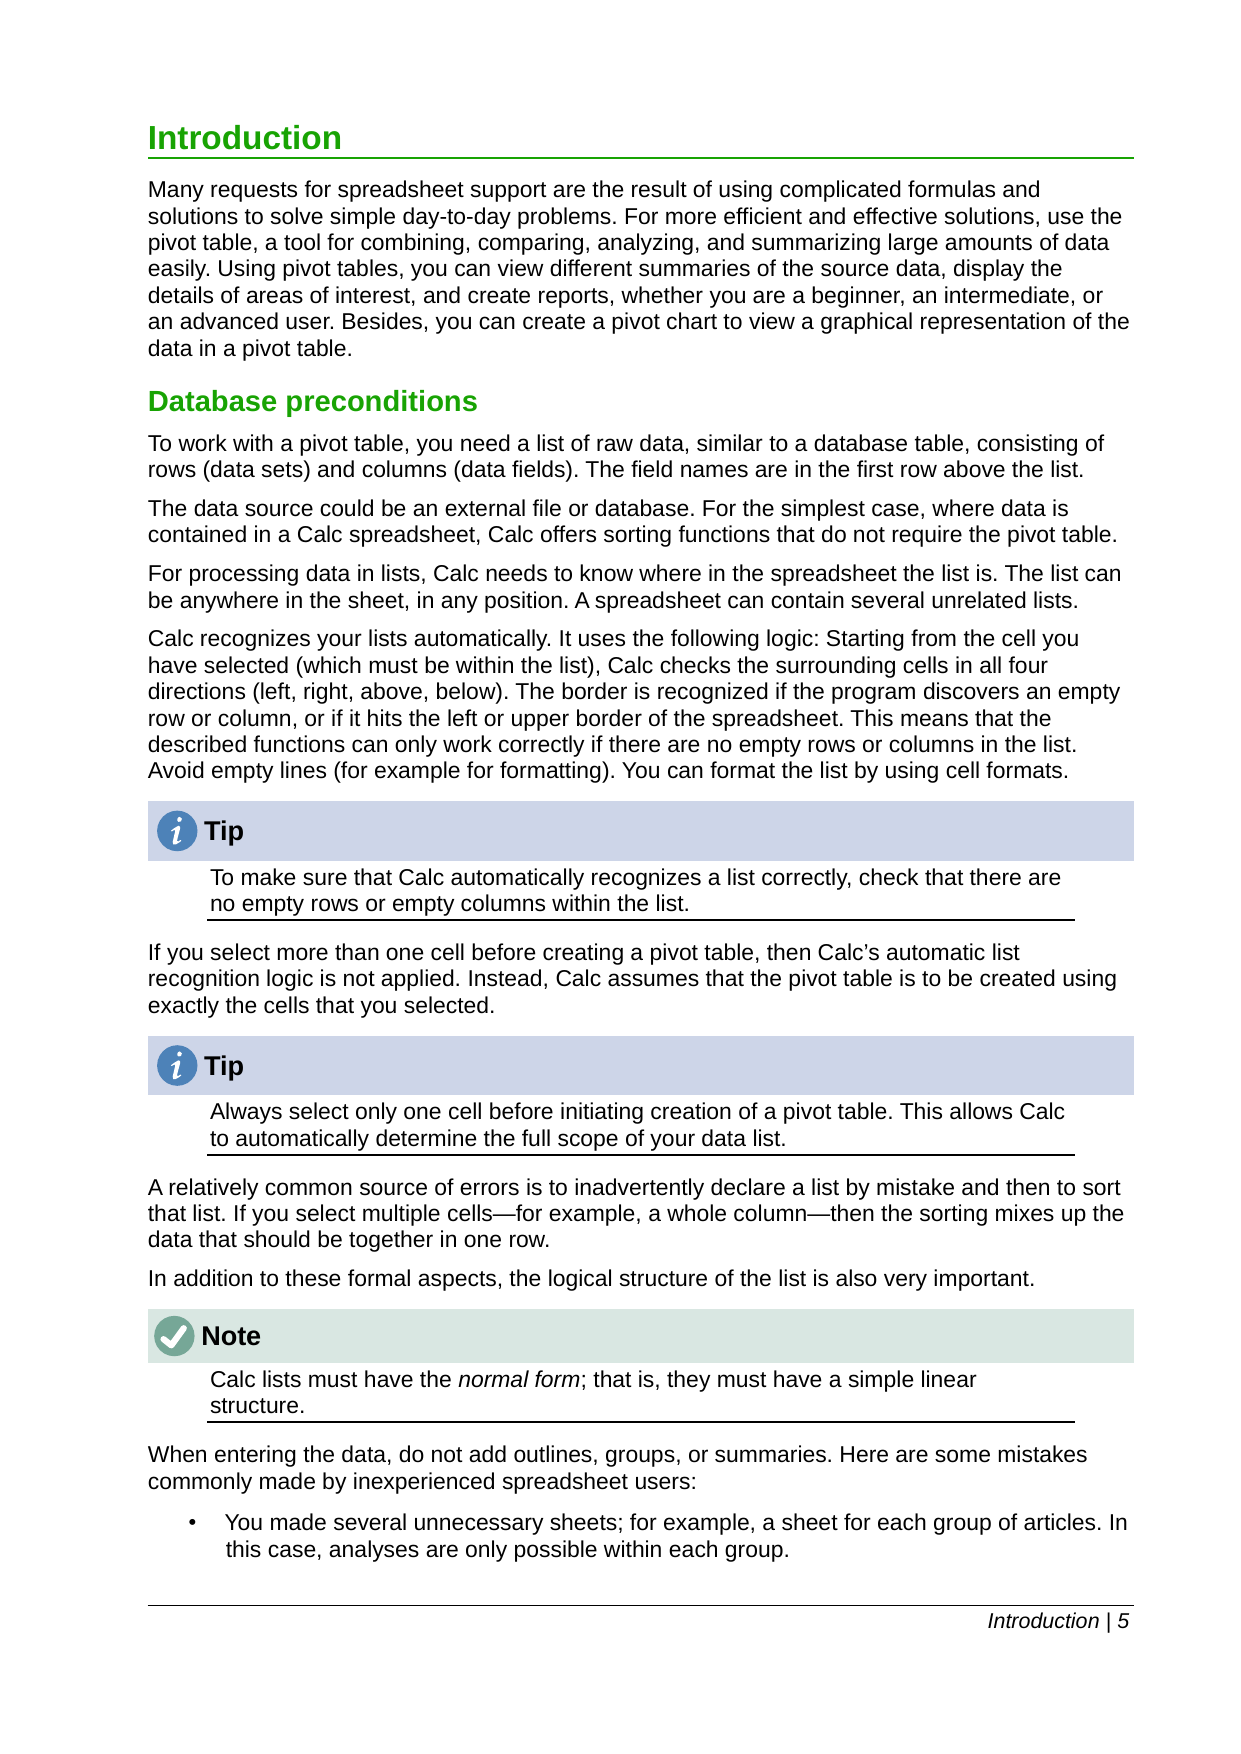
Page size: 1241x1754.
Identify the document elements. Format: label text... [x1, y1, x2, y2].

text A relatively common source of errors is to inadvertently declare a list by mistake and then to sort that list. If you select multiple cells—for example, a whole column—then the sorting mixes up the data that should be together in one row. [148, 1174, 1134, 1253]
subtitle Database preconditions [148, 384, 1134, 418]
subtitle Tip [148, 801, 1134, 861]
text Calc recognizes your lists automatically. It uses the following logic: Starting from the cell you have selected (which must be within the list), Calc checks the surrounding cells in all four directions (left, right, above, below). The border is recognized if the program discovers an empty row or column, or if it hits the left or upper border of the spreadsheet. This means that the described functions can only work correctly if there are no empty rows or columns in the list. Avoid empty lines (for example for formatting). You can format the list by using cell formats. [148, 625, 1134, 783]
text If you select more than one cell before creating a pivot table, then Calc’s automatic list recognition logic is not applied. Instead, Calc assumes that the pivot table is to be created using exactly the cells that you selected. [148, 939, 1134, 1018]
text To work with a pivot table, you need a list of raw data, similar to a database table, consisting of rows (data sets) and columns (data fields). The field names are in the first row above the list. [148, 430, 1134, 482]
text To make sure that Calc automatically recognizes a list correctly, check that there are no empty rows or empty columns within the list. [207, 861, 1075, 919]
list When entering the data, do not add outlines, groups, or summaries. Here are some mistakes commonly made by inexperienced spreadsheet users: [148, 1441, 1134, 1494]
text Always select only one cell before initiating creation of a pivot table. This allows Calc to automatically determine the full scope of your data list. [207, 1095, 1075, 1154]
text For processing data in lists, Calc needs to know where in the spreadsheet the list is. The list can be anywhere in the sheet, in any position. A spreadsheet can contain several unrelated lists. [148, 560, 1134, 613]
subtitle Introduction [148, 118, 1134, 157]
list You made several unnecessary sheets; for example, a sheet for each group of articles. In this case, analyses are only possible within each group. [185, 1506, 1134, 1565]
text In addition to these formal aspects, the logical structure of the list is also very important. [148, 1265, 1134, 1292]
text Many requests for spreadsheet support are the result of using complicated formulas and solutions to solve simple day-to-day problems. For more efficient and effective solutions, use the pivot table, a tool for combining, comparing, analyzing, and summarizing large amounts of data easily. Using pivot tables, you can view different summaries of the source data, display the details of areas of interest, and create reports, whether you are a beginner, an intermediate, or an advanced user. Besides, you can create a pivot chart to view a graphical representation of the data in a pivot table. [148, 176, 1134, 361]
subtitle Note [148, 1309, 1134, 1363]
text Calc lists must have the normal form; that is, they must have a simple linear structure. [207, 1363, 1075, 1421]
subtitle Tip [148, 1036, 1134, 1095]
text The data source could be an external file or database. For the simplest case, where data is contained in a Calc spreadsheet, Calc offers sorting functions that do not require the pivot table. [148, 495, 1134, 548]
